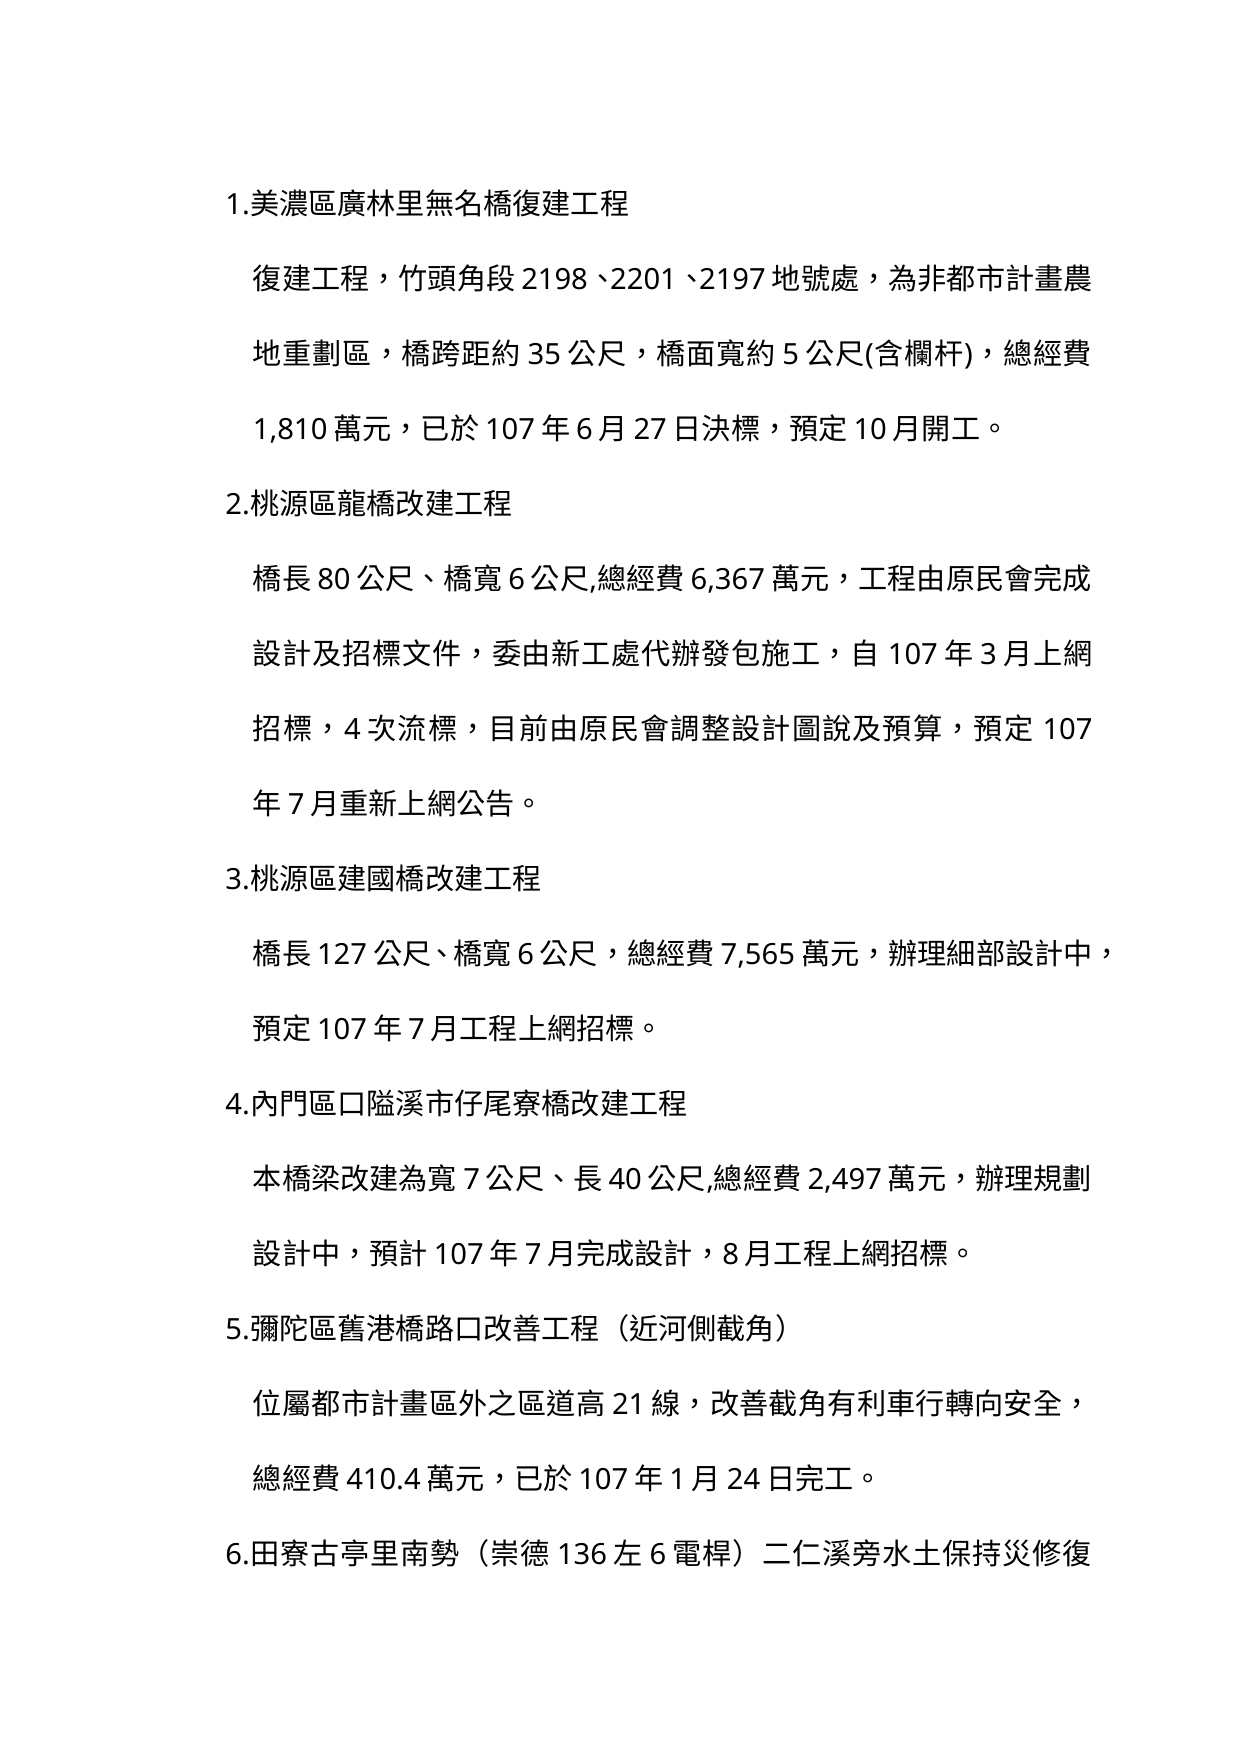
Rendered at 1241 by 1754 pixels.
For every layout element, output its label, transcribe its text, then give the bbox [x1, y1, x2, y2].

text 1.美濃區廣林里無名橋復建工程 [225, 164, 1092, 239]
text 位屬都市計畫區外之區道高21線，改善截角有利車行轉向安全，總經費410.4萬元，已於107年1月24日完工。 [253, 1364, 1092, 1514]
text 6.田寮古亭里南勢（崇德136左6電桿）二仁溪旁水土保持災修復 [225, 1514, 1092, 1589]
text 本橋梁改建為寬7公尺、長40公尺,總經費2,497萬元，辦理規劃設計中，預計107年7月完成設計，8月工程上網招標。 [253, 1139, 1092, 1289]
text 3.桃源區建國橋改建工程 [225, 839, 1092, 914]
text 2.桃源區龍橋改建工程 [225, 464, 1092, 539]
text 橋長80公尺、橋寬6公尺,總經費6,367萬元，工程由原民會完成設計及招標文件，委由新工處代辦發包施工，自107年3月上網招標，4次流標，目前由原民會調整設計圖說及預算，預定107年7月重新上網公告。 [253, 539, 1092, 839]
text 復建工程，竹頭角段2198、2201、2197地號處，為非都市計畫農地重劃區，橋跨距約35公尺，橋面寬約5公尺(含欄杆)，總經費1,810萬元，已於107年6月27日決標，預定10月開工。 [253, 239, 1092, 464]
text 4.內門區口隘溪市仔尾寮橋改建工程 [225, 1064, 1092, 1139]
text 5.彌陀區舊港橋路口改善工程（近河側截角） [225, 1289, 1092, 1364]
text 橋長127公尺、橋寬6公尺，總經費7,565萬元，辦理細部設計中，預定107年7月工程上網招標。 [253, 914, 1092, 1064]
